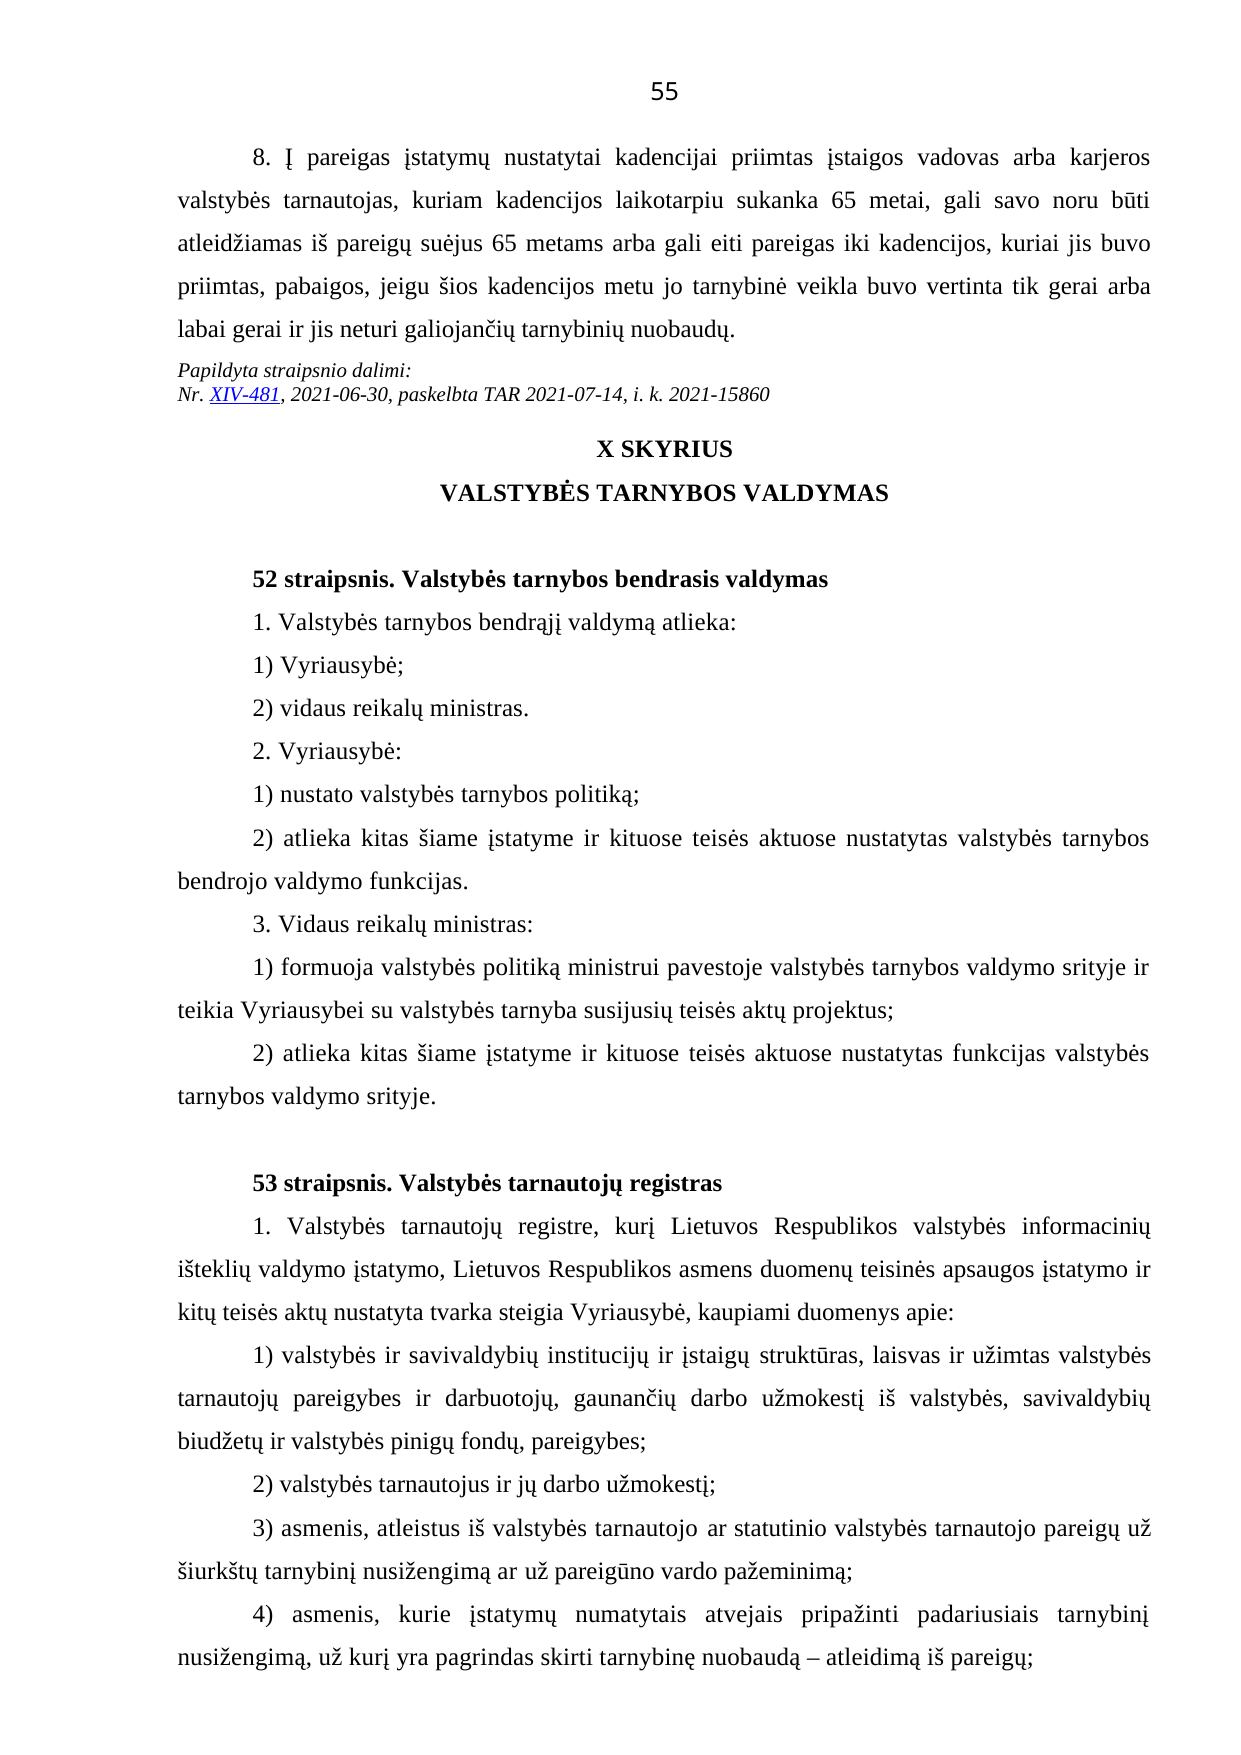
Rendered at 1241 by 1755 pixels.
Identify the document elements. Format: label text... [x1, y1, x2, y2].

text 8. Į pareigas įstatymų nustatytai kadencijai priimtas įstaigos vadovas arba karjeros valstybės tarnautojas, kuriam kadencijos laikotarpiu sukanka 65 metai, gali savo noru būti atleidžiamas iš pareigų suėjus 65 metams arba gali eiti pareigas iki kadencijos, kuriai jis buvo priimtas, pabaigos, jeigu šios kadencijos metu jo tarnybinė veikla buvo vertinta tik gerai arba labai gerai ir jis neturi galiojančių tarnybinių nuobaudų. [177, 142, 1152, 343]
text 1) valstybės ir savivaldybių institucijų ir įstaigų struktūras, laisvas ir užimtas valstybės tarnautojų pareigybes ir darbuotojų, gaunančių darbo užmokestį iš valstybės, savivaldybių biudžetų ir valstybės pinigų fondų, pareigybes; [177, 1340, 1152, 1455]
text 3) asmenis, atleistus iš valstybės tarnautojo ar statutinio valstybės tarnautojo pareigų už šiurkštų tarnybinį nusižengimą ar už pareigūno vardo pažeminimą; [177, 1513, 1152, 1584]
text VALSTYBĖS TARNYBOS VALDYMAS [177, 478, 1152, 506]
text 4) asmenis, kurie įstatymų numatytais atvejais pripažinti padariusiais tarnybinį nusižengimą, už kurį yra pagrindas skirti tarnybinę nuobaudą – atleidimą iš pareigų; [177, 1599, 1152, 1671]
text 2. Vyriausybė: [177, 736, 1152, 765]
text 3. Vidaus reikalų ministras: [177, 909, 1152, 938]
text 1. Valstybės tarnautojų registre, kurį Lietuvos Respublikos valstybės informacinių išteklių valdymo įstatymo, Lietuvos Respublikos asmens duomenų teisinės apsaugos įstatymo ir kitų teisės aktų nustatyta tvarka steigia Vyriausybė, kaupiami duomenys apie: [177, 1211, 1152, 1326]
text 1. Valstybės tarnybos bendrąjį valdymą atlieka: [177, 607, 1152, 636]
text 2) vidaus reikalų ministras. [177, 693, 1152, 722]
text 1) formuoja valstybės politiką ministrui pavestoje valstybės tarnybos valdymo srityje ir teikia Vyriausybei su valstybės tarnyba susijusių teisės aktų projektus; [177, 952, 1152, 1024]
text 2) valstybės tarnautojus ir jų darbo užmokestį; [177, 1469, 1152, 1498]
text 2) atlieka kitas šiame įstatyme ir kituose teisės aktuose nustatytas funkcijas valstybės tarnybos valdymo srityje. [177, 1038, 1152, 1110]
text 2) atlieka kitas šiame įstatyme ir kituose teisės aktuose nustatytas valstybės tarnybos bendrojo valdymo funkcijas. [177, 823, 1152, 894]
text 53 straipsnis. Valstybės tarnautojų registras [177, 1168, 1152, 1196]
text Nr. XIV-481, 2021-06-30, paskelbta TAR 2021-07-14, i. k. 2021-15860 [177, 382, 1152, 406]
text 1) nustato valstybės tarnybos politiką; [177, 779, 1152, 808]
subtitle X SKYRIUS [177, 434, 1152, 463]
text Papildyta straipsnio dalimi: [177, 358, 1152, 382]
text 1) Vyriausybė; [177, 650, 1152, 679]
text 52 straipsnis. Valstybės tarnybos bendrasis valdymas [177, 564, 1152, 593]
